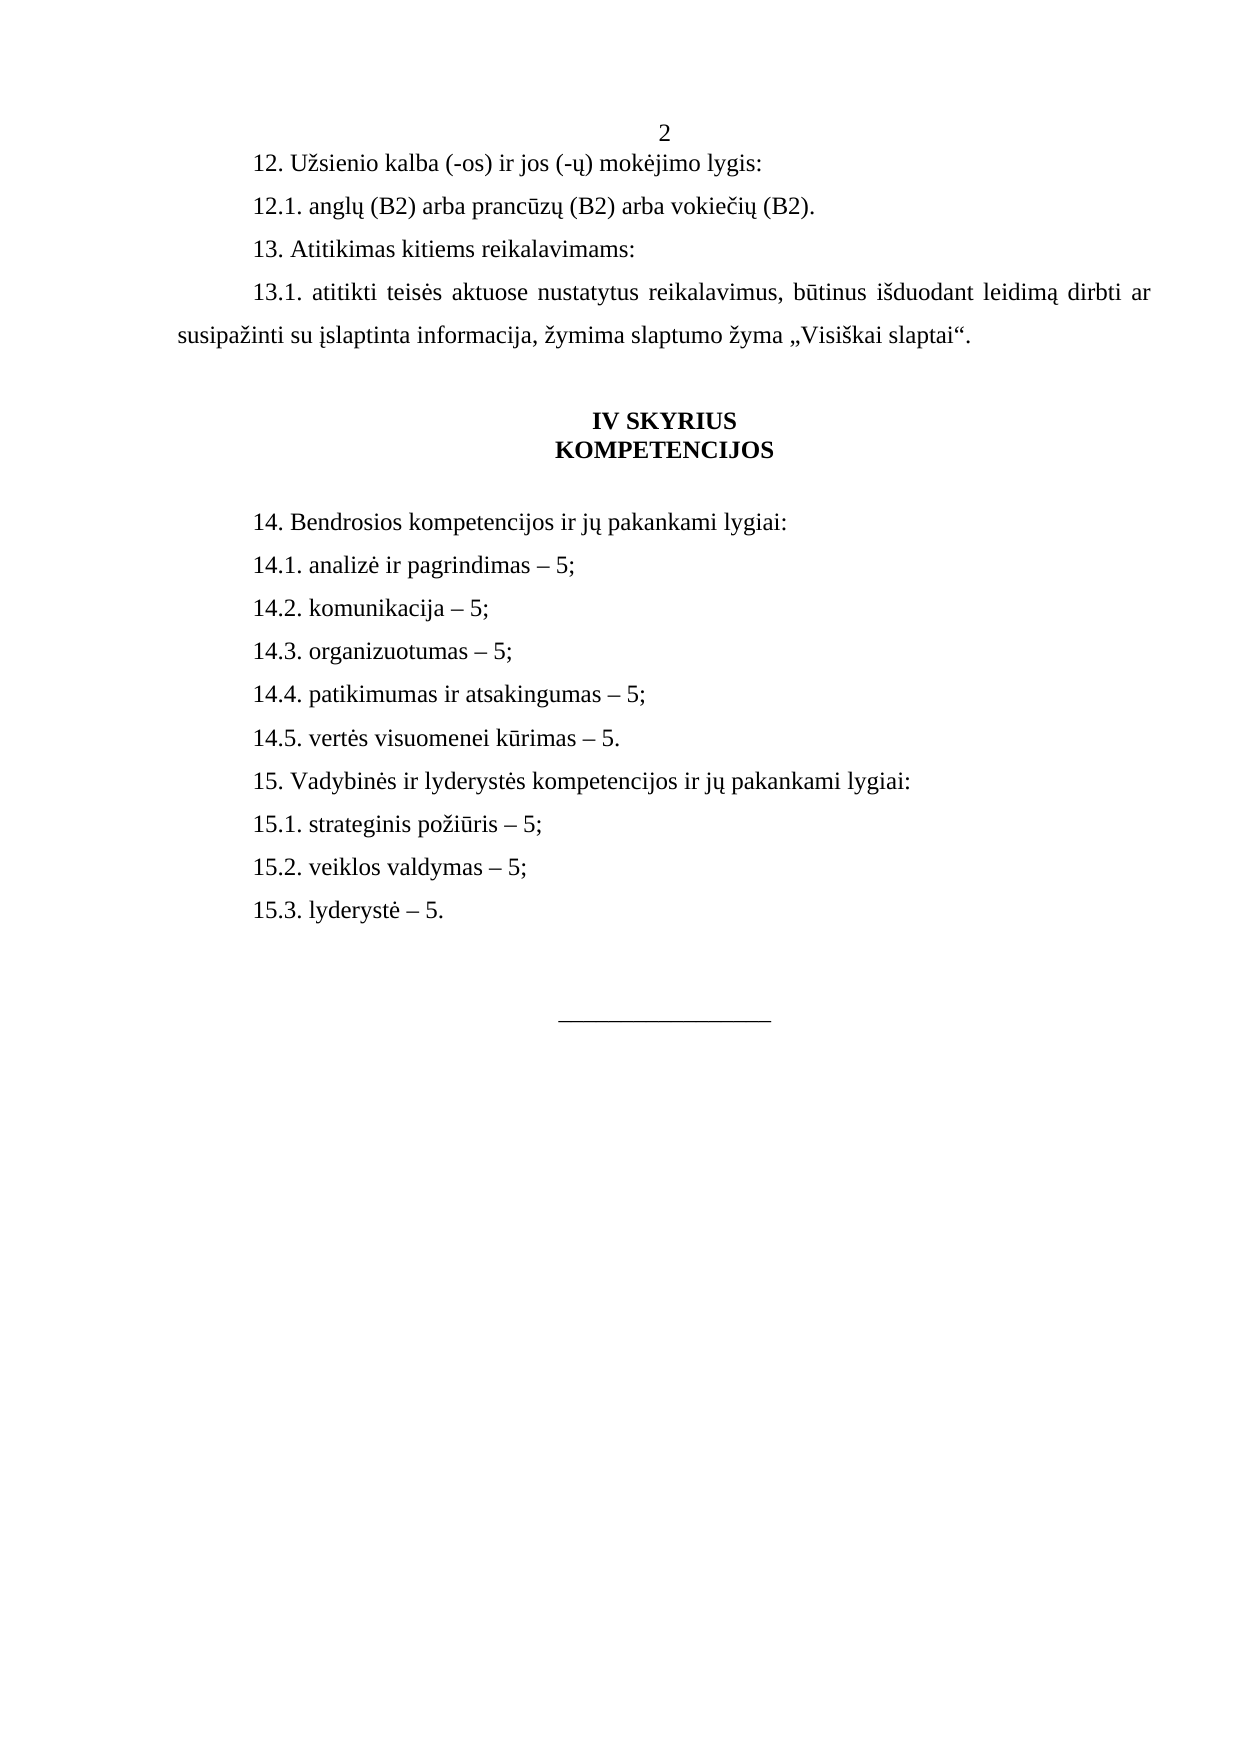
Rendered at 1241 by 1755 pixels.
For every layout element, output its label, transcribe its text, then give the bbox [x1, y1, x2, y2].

text 12. Užsienio kalba (-os) ir jos (-ų) mokėjimo lygis: [177, 148, 1152, 176]
text KOMPETENCIJOS [177, 435, 1152, 464]
text 14.2. komunikacija – 5; [177, 593, 1152, 622]
text 15.1. strateginis požiūris – 5; [177, 809, 1152, 838]
text 14. Bendrosios kompetencijos ir jų pakankami lygiai: [177, 507, 1152, 536]
text 14.3. organizuotumas – 5; [177, 636, 1152, 665]
text 15.2. veiklos valdymas – 5; [177, 852, 1152, 881]
text 14.4. patikimumas ir atsakingumas – 5; [177, 679, 1152, 708]
text 12.1. anglų (B2) arba prancūzų (B2) arba vokiečių (B2). [177, 191, 1152, 219]
text 13. Atitikimas kitiems reikalavimams: [177, 234, 1152, 263]
text IV SKYRIUS [177, 406, 1152, 435]
text 14.5. vertės visuomenei kūrimas – 5. [177, 723, 1152, 751]
text _________________ [177, 996, 1152, 1024]
text 15. Vadybinės ir lyderystės kompetencijos ir jų pakankami lygiai: [177, 766, 1152, 794]
text 15.3. lyderystė – 5. [177, 895, 1152, 924]
text 14.1. analizė ir pagrindimas – 5; [177, 550, 1152, 579]
text 13.1. atitikti teisės aktuose nustatytus reikalavimus, būtinus išduodant leidimą dirbti ar susipažinti su įslaptinta informacija, žymima slaptumo žyma „Visiškai slaptai“. [177, 277, 1152, 349]
